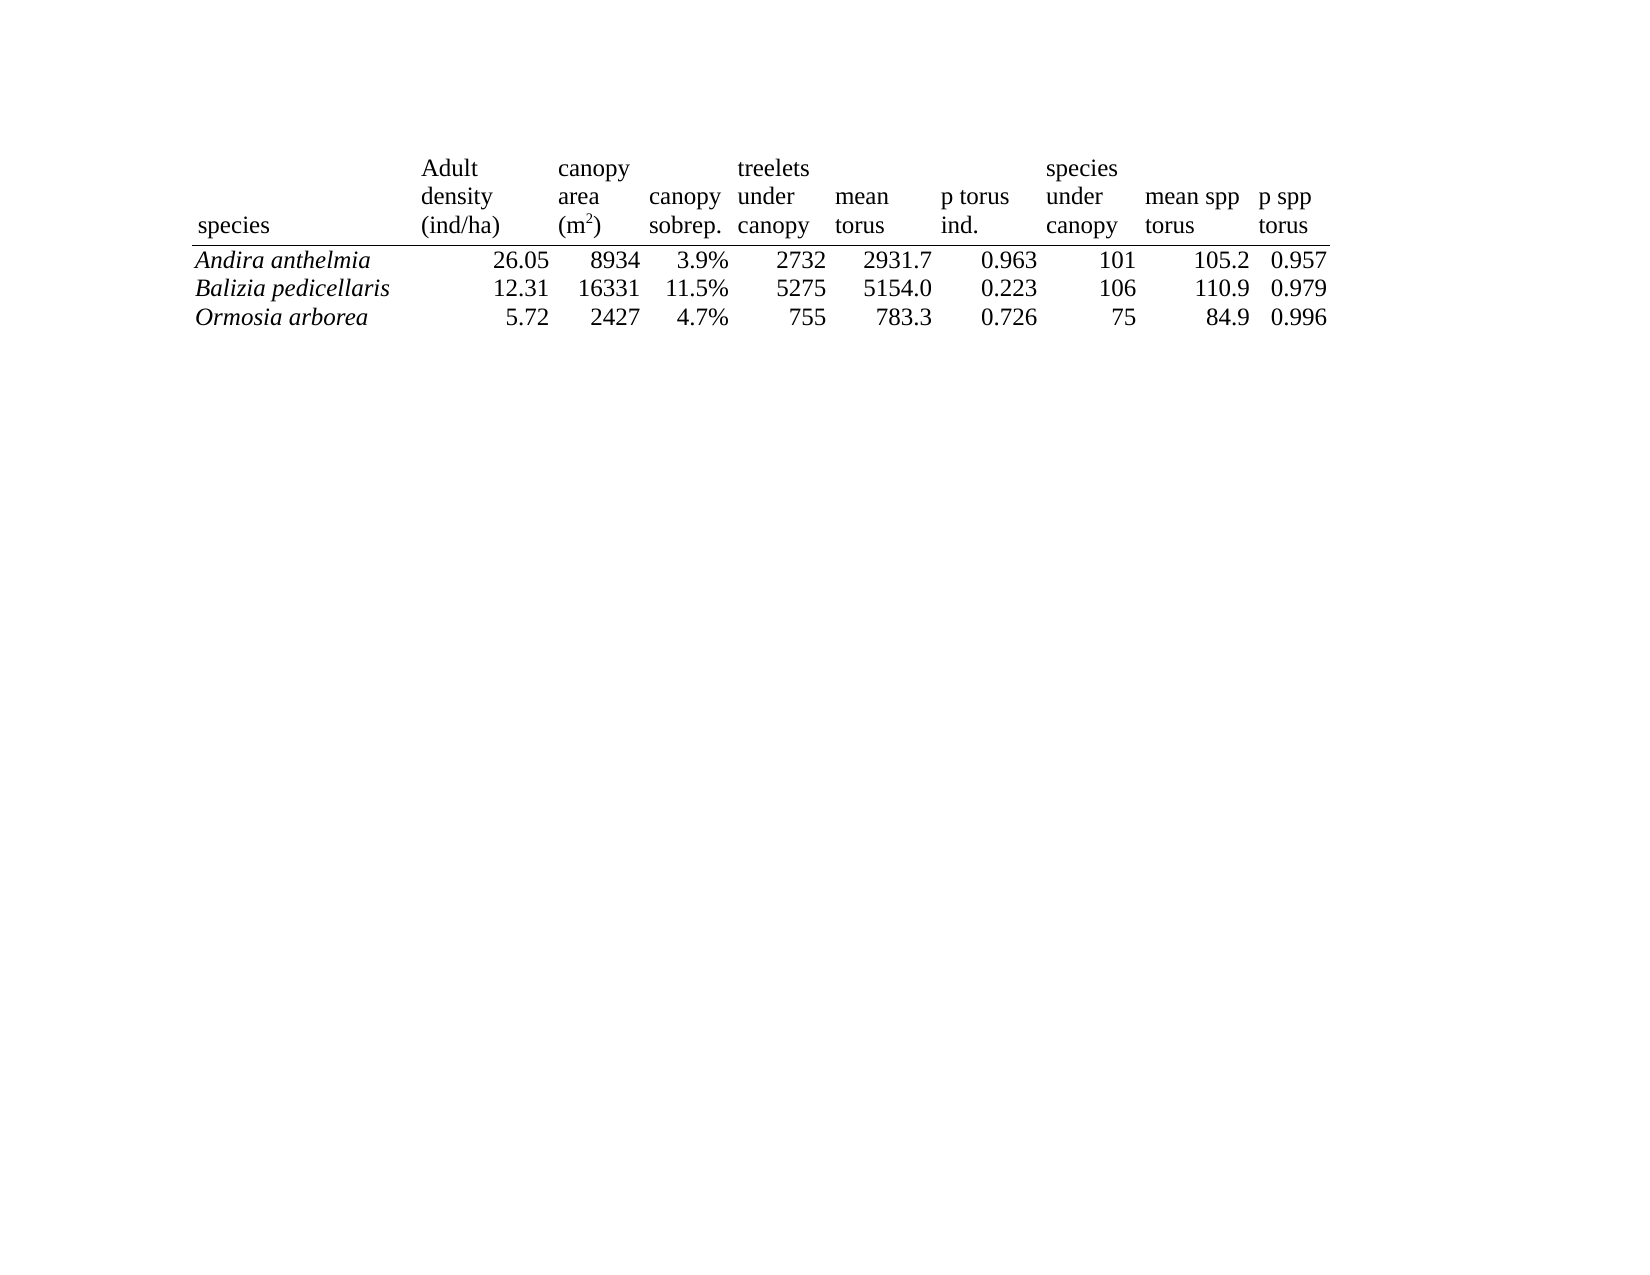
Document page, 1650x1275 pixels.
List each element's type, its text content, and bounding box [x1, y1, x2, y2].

table_cell 16331 [552, 274, 643, 302]
table_header species under canopy [1040, 147, 1139, 244]
table_header p spp torus [1253, 147, 1330, 244]
table_cell 2931.7 [829, 246, 935, 273]
table_cell 8934 [552, 246, 643, 273]
table_cell 3.9% [643, 246, 732, 273]
table_cell 11.5% [643, 274, 732, 302]
table_header Adult density (ind/ha) [415, 147, 552, 244]
table_cell 106 [1040, 274, 1139, 302]
table_cell 0.957 [1253, 246, 1330, 273]
table_cell 783.3 [829, 302, 935, 331]
table_cell 84.9 [1139, 302, 1253, 331]
table_cell 0.223 [935, 274, 1040, 302]
table_header species [192, 147, 415, 244]
table_header mean torus [829, 147, 935, 244]
table_cell Ormosia arborea [192, 302, 415, 331]
table_cell 0.979 [1253, 274, 1330, 302]
table_header canopy sobrep. [643, 147, 732, 244]
table_cell Balizia pedicellaris [192, 274, 415, 302]
table_cell 12.31 [415, 274, 552, 302]
table_cell 26.05 [415, 246, 552, 273]
table_cell 5.72 [415, 302, 552, 331]
table_cell 105.2 [1139, 246, 1253, 273]
table_header p torus ind. [935, 147, 1040, 244]
table_header treelets under canopy [732, 147, 829, 244]
table_cell 0.963 [935, 246, 1040, 273]
table_cell 0.996 [1253, 302, 1330, 331]
table_cell 2427 [552, 302, 643, 331]
table_cell Andira anthelmia [192, 246, 415, 273]
table_cell 4.7% [643, 302, 732, 331]
table_cell 2732 [732, 246, 829, 273]
table_header mean spp torus [1139, 147, 1253, 244]
table_cell 755 [732, 302, 829, 331]
table_cell 110.9 [1139, 274, 1253, 302]
table_cell 75 [1040, 302, 1139, 331]
table_cell 101 [1040, 246, 1139, 273]
table_cell 5154.0 [829, 274, 935, 302]
table_cell 0.726 [935, 302, 1040, 331]
table_cell 5275 [732, 274, 829, 302]
table_header canopy area (m2) [552, 147, 643, 244]
